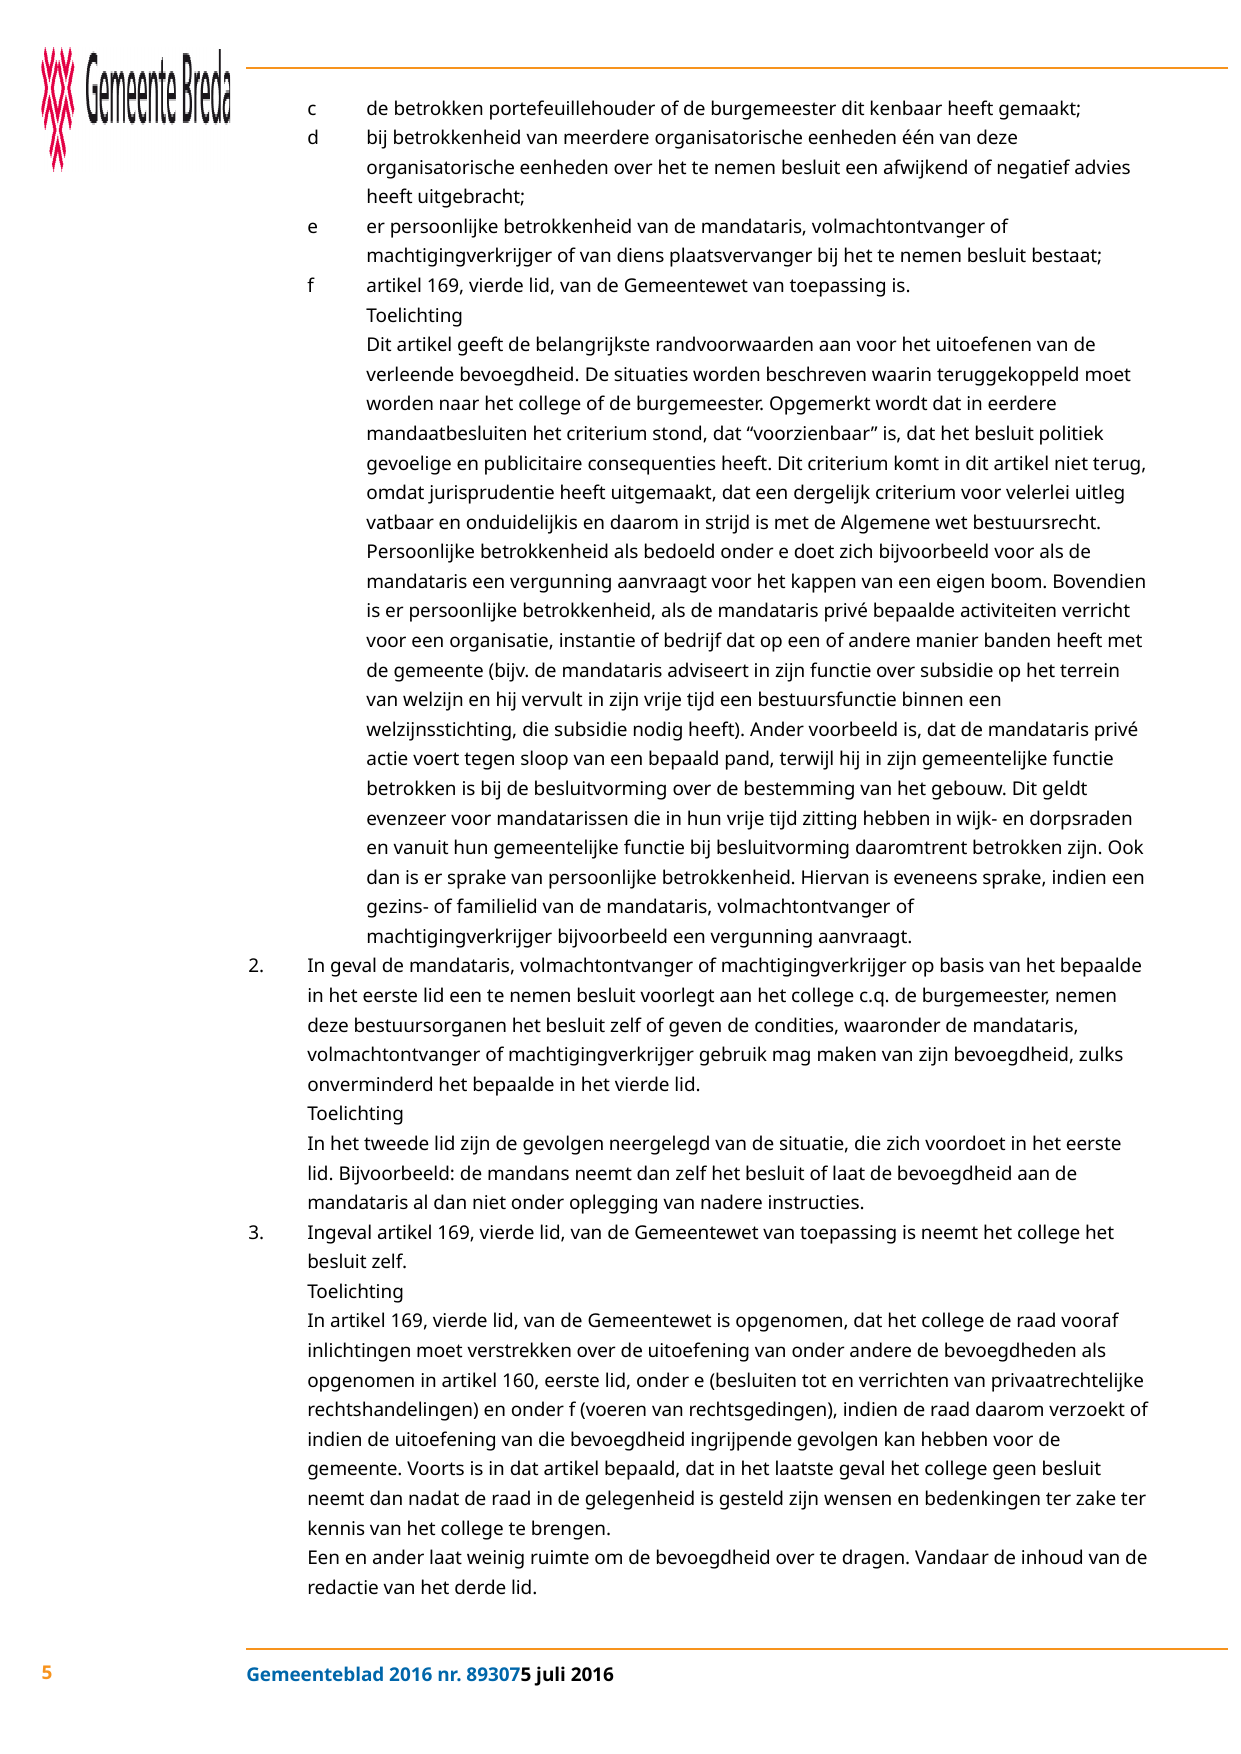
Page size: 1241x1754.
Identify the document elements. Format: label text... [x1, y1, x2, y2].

list Ingeval artikel 169, vierde lid, van de Gemeentewet van toepassing is neemt het college het besluit zelf. [248, 1219, 1152, 1274]
list bij betrokkenheid van meerdere organisatorische eenheden één van deze organisatorische eenheden over het te nemen besluit een afwijkend of negatief advies heeft uitgebracht; [307, 124, 1152, 209]
list Een en ander laat weinig ruimte om de bevoegdheid over te dragen. Vandaar de inhoud van de redactie van het derde lid. [248, 1544, 1152, 1600]
list In het tweede lid zijn de gevolgen neergelegd van de situatie, die zich voordoet in het eerste lid. Bijvoorbeeld: de mandans neemt dan zelf het besluit of laat de bevoegdheid aan de mandataris al dan niet onder oplegging van nadere instructies. [248, 1130, 1152, 1215]
list er persoonlijke betrokkenheid van de mandataris, volmachtontvanger of machtigingverkrijger of van diens plaatsvervanger bij het te nemen besluit bestaat; [307, 213, 1152, 268]
list Toelichting [248, 1278, 1152, 1304]
picture [41, 47, 231, 172]
list Persoonlijke betrokkenheid als bedoeld onder e doet zich bijvoorbeeld voor als de mandataris een vergunning aanvraagt voor het kappen van een eigen boom. Bovendien is er persoonlijke betrokkenheid, als de mandataris privé bepaalde activiteiten verricht voor een organisatie, instantie of bedrijf dat op een of andere manier banden heeft met de gemeente (bijv. de mandataris adviseert in zijn functie over subsidie op het terrein van welzijn en hij vervult in zijn vrije tijd een bestuursfunctie binnen een welzijnsstichting, die subsidie nodig heeft). Ander voorbeeld is, dat de mandataris privé actie voert tegen sloop van een bepaald pand, terwijl hij in zijn gemeentelijke functie betrokken is bij de besluitvorming over de bestemming van het gebouw. Dit geldt evenzeer voor mandatarissen die in hun vrije tijd zitting hebben in wijk- en dorpsraden en vanuit hun gemeentelijke functie bij besluitvorming daaromtrent betrokken zijn. Ook dan is er sprake van persoonlijke betrokkenheid. Hiervan is eveneens sprake, indien een gezins- of familielid van de mandataris, volmachtontvanger of machtigingverkrijger bijvoorbeeld een vergunning aanvraagt. [307, 538, 1152, 949]
list Toelichting [307, 302, 1152, 328]
list Toelichting [248, 1101, 1152, 1126]
list In geval de mandataris, volmachtontvanger of machtigingverkrijger op basis van het bepaalde in het eerste lid een te nemen besluit voorlegt aan het college c.q. de burgemeester, nemen deze bestuursorganen het besluit zelf of geven de condities, waaronder de mandataris, volmachtontvanger of machtigingverkrijger gebruik mag maken van zijn bevoegdheid, zulks onverminderd het bepaalde in het vierde lid. [248, 953, 1152, 1097]
list In artikel 169, vierde lid, van de Gemeentewet is opgenomen, dat het college de raad vooraf inlichtingen moet verstrekken over de uitoefening van onder andere de bevoegdheden als opgenomen in artikel 160, eerste lid, onder e (besluiten tot en verrichten van privaatrechtelijke rechtshandelingen) en onder f (voeren van rechtsgedingen), indien de raad daarom verzoekt of indien de uitoefening van die bevoegdheid ingrijpende gevolgen kan hebben voor de gemeente. Voorts is in dat artikel bepaald, dat in het laatste geval het college geen besluit neemt dan nadat de raad in de gelegenheid is gesteld zijn wensen en bedenkingen ter zake ter kennis van het college te brengen. [248, 1308, 1152, 1541]
list Dit artikel geeft de belangrijkste randvoorwaarden aan voor het uitoefenen van de verleende bevoegdheid. De situaties worden beschreven waarin teruggekoppeld moet worden naar het college of de burgemeester. Opgemerkt wordt dat in eerdere mandaatbesluiten het criterium stond, dat “voorzienbaar” is, dat het besluit politiek gevoelige en publicitaire consequenties heeft. Dit criterium komt in dit artikel niet terug, omdat jurisprudentie heeft uitgemaakt, dat een dergelijk criterium voor velerlei uitleg vatbaar en onduidelijkis en daarom in strijd is met de Algemene wet bestuursrecht. [307, 331, 1152, 535]
list artikel 169, vierde lid, van de Gemeentewet van toepassing is. [307, 272, 1152, 298]
list de betrokken portefeuillehouder of de burgemeester dit kenbaar heeft gemaakt; [307, 95, 1152, 121]
